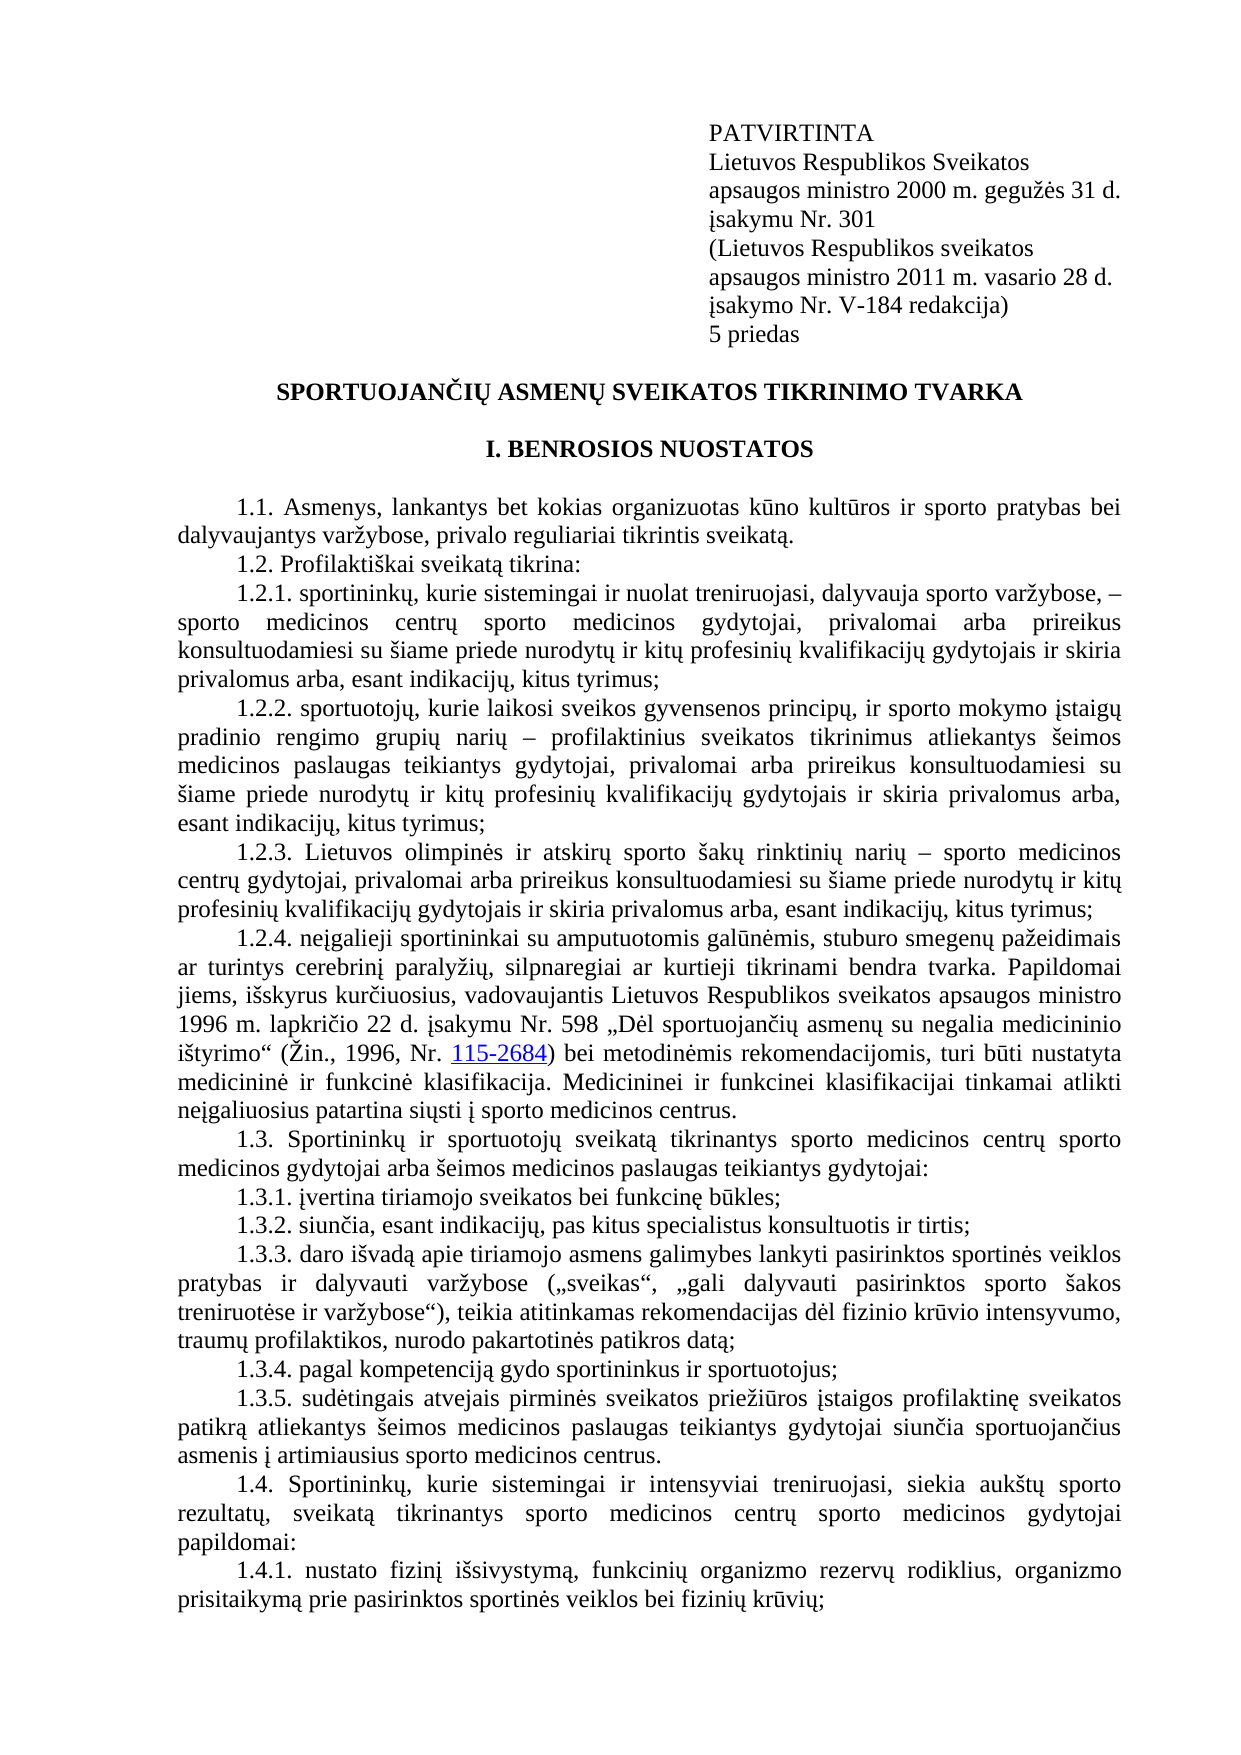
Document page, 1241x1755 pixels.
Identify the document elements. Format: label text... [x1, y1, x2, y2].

text 1.2.2. sportuotojų, kurie laikosi sveikos gyvensenos principų, ir sporto mokymo įstaigų pradinio rengimo grupių narių – profilaktinius sveikatos tikrinimus atliekantys šeimos medicinos paslaugas teikiantys gydytojai, privalomai arba prireikus konsultuodamiesi su šiame priede nurodytų ir kitų profesinių kvalifikacijų gydytojais ir skiria privalomus arba, esant indikacijų, kitus tyrimus; [177, 693, 1122, 837]
text 1.3.2. siunčia, esant indikacijų, pas kitus specialistus konsultuotis ir tirtis; [177, 1211, 1122, 1239]
text I. BENROSIOS NUOSTATOS [177, 434, 1122, 463]
text 1.3.1. įvertina tiriamojo sveikatos bei funkcinę būkles; [177, 1182, 1122, 1211]
text 1.3.3. daro išvadą apie tiriamojo asmens galimybes lankyti pasirinktos sportinės veiklos pratybas ir dalyvauti varžybose („sveikas“, „gali dalyvauti pasirinktos sporto šakos treniruotėse ir varžybose“), teikia atitinkamas rekomendacijas dėl fizinio krūvio intensyvumo, traumų profilaktikos, nurodo pakartotinės patikros datą; [177, 1239, 1122, 1354]
text 5 priedas [177, 319, 1122, 348]
text 1.3.4. pagal kompetenciją gydo sportininkus ir sportuotojus; [177, 1354, 1122, 1383]
text 1.2.1. sportininkų, kurie sistemingai ir nuolat treniruojasi, dalyvauja sporto varžybose, – sporto medicinos centrų sporto medicinos gydytojai, privalomai arba prireikus konsultuodamiesi su šiame priede nurodytų ir kitų profesinių kvalifikacijų gydytojais ir skiria privalomus arba, esant indikacijų, kitus tyrimus; [177, 578, 1122, 693]
text įsakymo Nr. V-184 redakcija) [177, 291, 1122, 319]
text 1.2.3. Lietuvos olimpinės ir atskirų sporto šakų rinktinių narių – sporto medicinos centrų gydytojai, privalomai arba prireikus konsultuodamiesi su šiame priede nurodytų ir kitų profesinių kvalifikacijų gydytojais ir skiria privalomus arba, esant indikacijų, kitus tyrimus; [177, 837, 1122, 923]
text PATVIRTINTA [709, 118, 1122, 147]
text 1.3.5. sudėtingais atvejais pirminės sveikatos priežiūros įstaigos profilaktinę sveikatos patikrą atliekantys šeimos medicinos paslaugas teikiantys gydytojai siunčia sportuojančius asmenis į artimiausius sporto medicinos centrus. [177, 1383, 1122, 1469]
text (Lietuvos Respublikos sveikatos [177, 233, 1122, 262]
text apsaugos ministro 2011 m. vasario 28 d. [177, 262, 1122, 291]
text 1.4.1. nustato fizinį išsivystymą, funkcinių organizmo rezervų rodiklius, organizmo prisitaikymą prie pasirinktos sportinės veiklos bei fizinių krūvių; [177, 1556, 1122, 1613]
text 1.3. Sportininkų ir sportuotojų sveikatą tikrinantys sporto medicinos centrų sporto medicinos gydytojai arba šeimos medicinos paslaugas teikiantys gydytojai: [177, 1124, 1122, 1182]
text apsaugos ministro 2000 m. gegužės 31 d. [177, 176, 1122, 204]
text 1.1. Asmenys, lankantys bet kokias organizuotas kūno kultūros ir sporto pratybas bei dalyvaujantys varžybose, privalo reguliariai tikrintis sveikatą. [177, 492, 1122, 549]
text SPORTUOJANČIŲ ASMENŲ SVEIKATOS TIKRINIMO TVARKA [177, 377, 1122, 406]
text įsakymu Nr. 301 [177, 204, 1122, 233]
text Lietuvos Respublikos Sveikatos [177, 147, 1122, 176]
text 1.2.4. neįgalieji sportininkai su amputuotomis galūnėmis, stuburo smegenų pažeidimais ar turintys cerebrinį paralyžių, silpnaregiai ar kurtieji tikrinami bendra tvarka. Papildomai jiems, išskyrus kurčiuosius, vadovaujantis Lietuvos Respublikos sveikatos apsaugos ministro 1996 m. lapkričio 22 d. įsakymu Nr. 598 „Dėl sportuojančių asmenų su negalia medicininio ištyrimo“ (Žin., 1996, Nr. 115-2684) bei metodinėmis rekomendacijomis, turi būti nustatyta medicininė ir funkcinė klasifikacija. Medicininei ir funkcinei klasifikacijai tinkamai atlikti neįgaliuosius patartina siųsti į sporto medicinos centrus. [177, 923, 1122, 1124]
text 1.4. sportininkų, kurie sistemingai ir intensyviai treniruojasi, siekia aukštų sporto rezultatų, sveikatą tikrinantys sporto medicinos centrų sporto medicinos gydytojai papildomai: [177, 1469, 1122, 1556]
text 1.2. Profilaktiškai sveikatą tikrina: [177, 549, 1122, 578]
